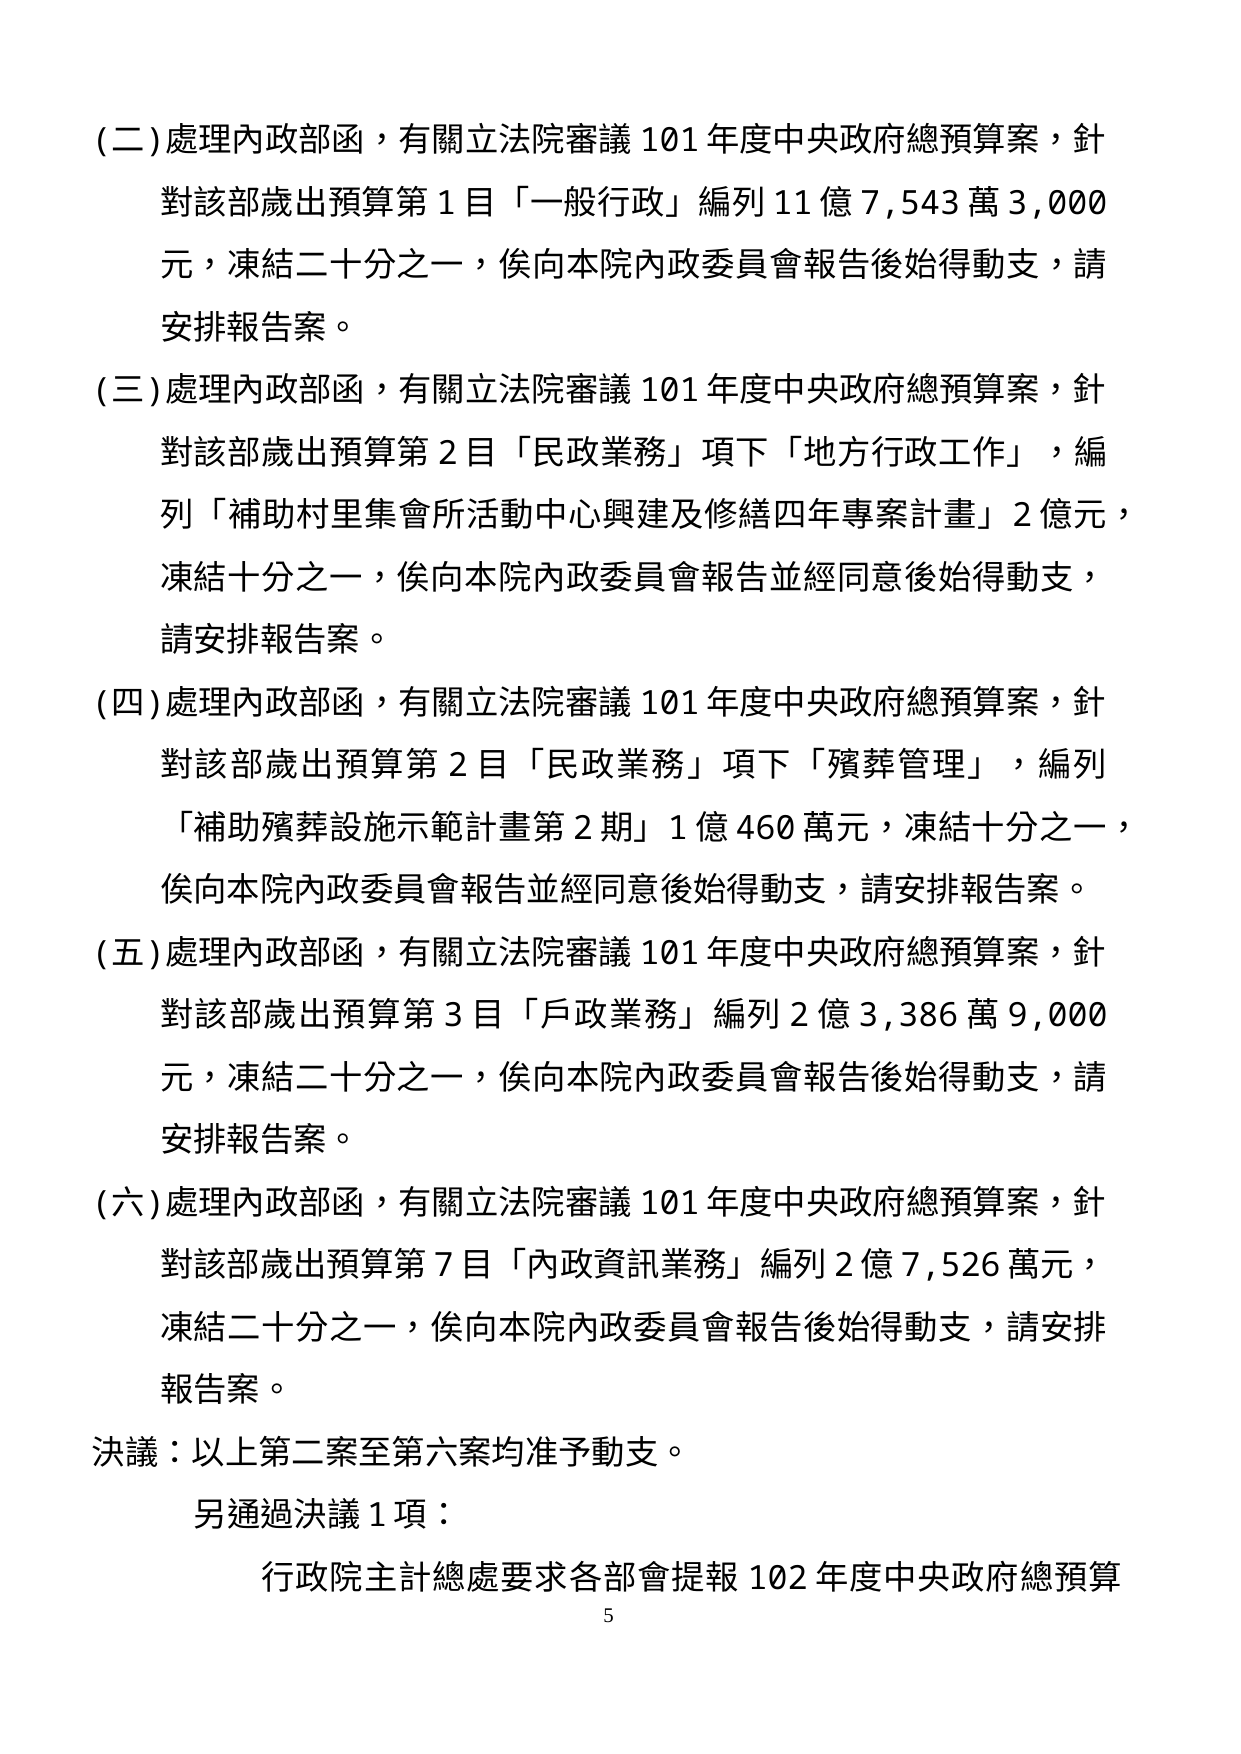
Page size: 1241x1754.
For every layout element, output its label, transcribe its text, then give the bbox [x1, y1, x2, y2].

text 另通過決議1項： [160, 1471, 1107, 1533]
text (六)處理內政部函，有關立法院審議101年度中央政府總預算案，針對該部歲出預算第7目「內政資訊業務」編列2億7,526萬元，凍結二十分之一，俟向本院內政委員會報告後始得動支，請安排報告案。 [91, 1158, 1107, 1408]
text 行政院主計總處要求各部會提報102年度中央政府總預算案概算規模必須自行撙節百分之十至百分之十五，內政部主管之社會福利預算，包括低收入戶、身心障礙者、特殊境遇家庭、身心障礙者…等各類弱勢族群仰賴至鉅，為避免影響政府對弱勢族群之補助與照顧，建請內政部102年度預算編列時，不得縮減社會福利支出，以避免弱勢族群面臨油電雙漲與政府照顧減少之雙重傷害。 [195, 1533, 1122, 1596]
text (二)處理內政部函，有關立法院審議101年度中央政府總預算案，針對該部歲出預算第1目「一般行政」編列11億7,543萬3,000元，凍結二十分之一，俟向本院內政委員會報告後始得動支，請安排報告案。 [91, 96, 1107, 346]
text (四)處理內政部函，有關立法院審議101年度中央政府總預算案，針對該部歲出預算第2目「民政業務」項下「殯葬管理」，編列「補助殯葬設施示範計畫第2期」1億460萬元，凍結十分之一，俟向本院內政委員會報告並經同意後始得動支，請安排報告案。 [91, 658, 1107, 908]
text (五)處理內政部函，有關立法院審議101年度中央政府總預算案，針對該部歲出預算第3目「戶政業務」編列2億3,386萬9,000元，凍結二十分之一，俟向本院內政委員會報告後始得動支，請安排報告案。 [91, 908, 1107, 1158]
text 決議：以上第二案至第六案均准予動支。 [91, 1408, 1107, 1471]
text (三)處理內政部函，有關立法院審議101年度中央政府總預算案，針對該部歲出預算第2目「民政業務」項下「地方行政工作」，編列「補助村里集會所活動中心興建及修繕四年專案計畫」2億元，凍結十分之一，俟向本院內政委員會報告並經同意後始得動支，請安排報告案。 [91, 346, 1107, 658]
